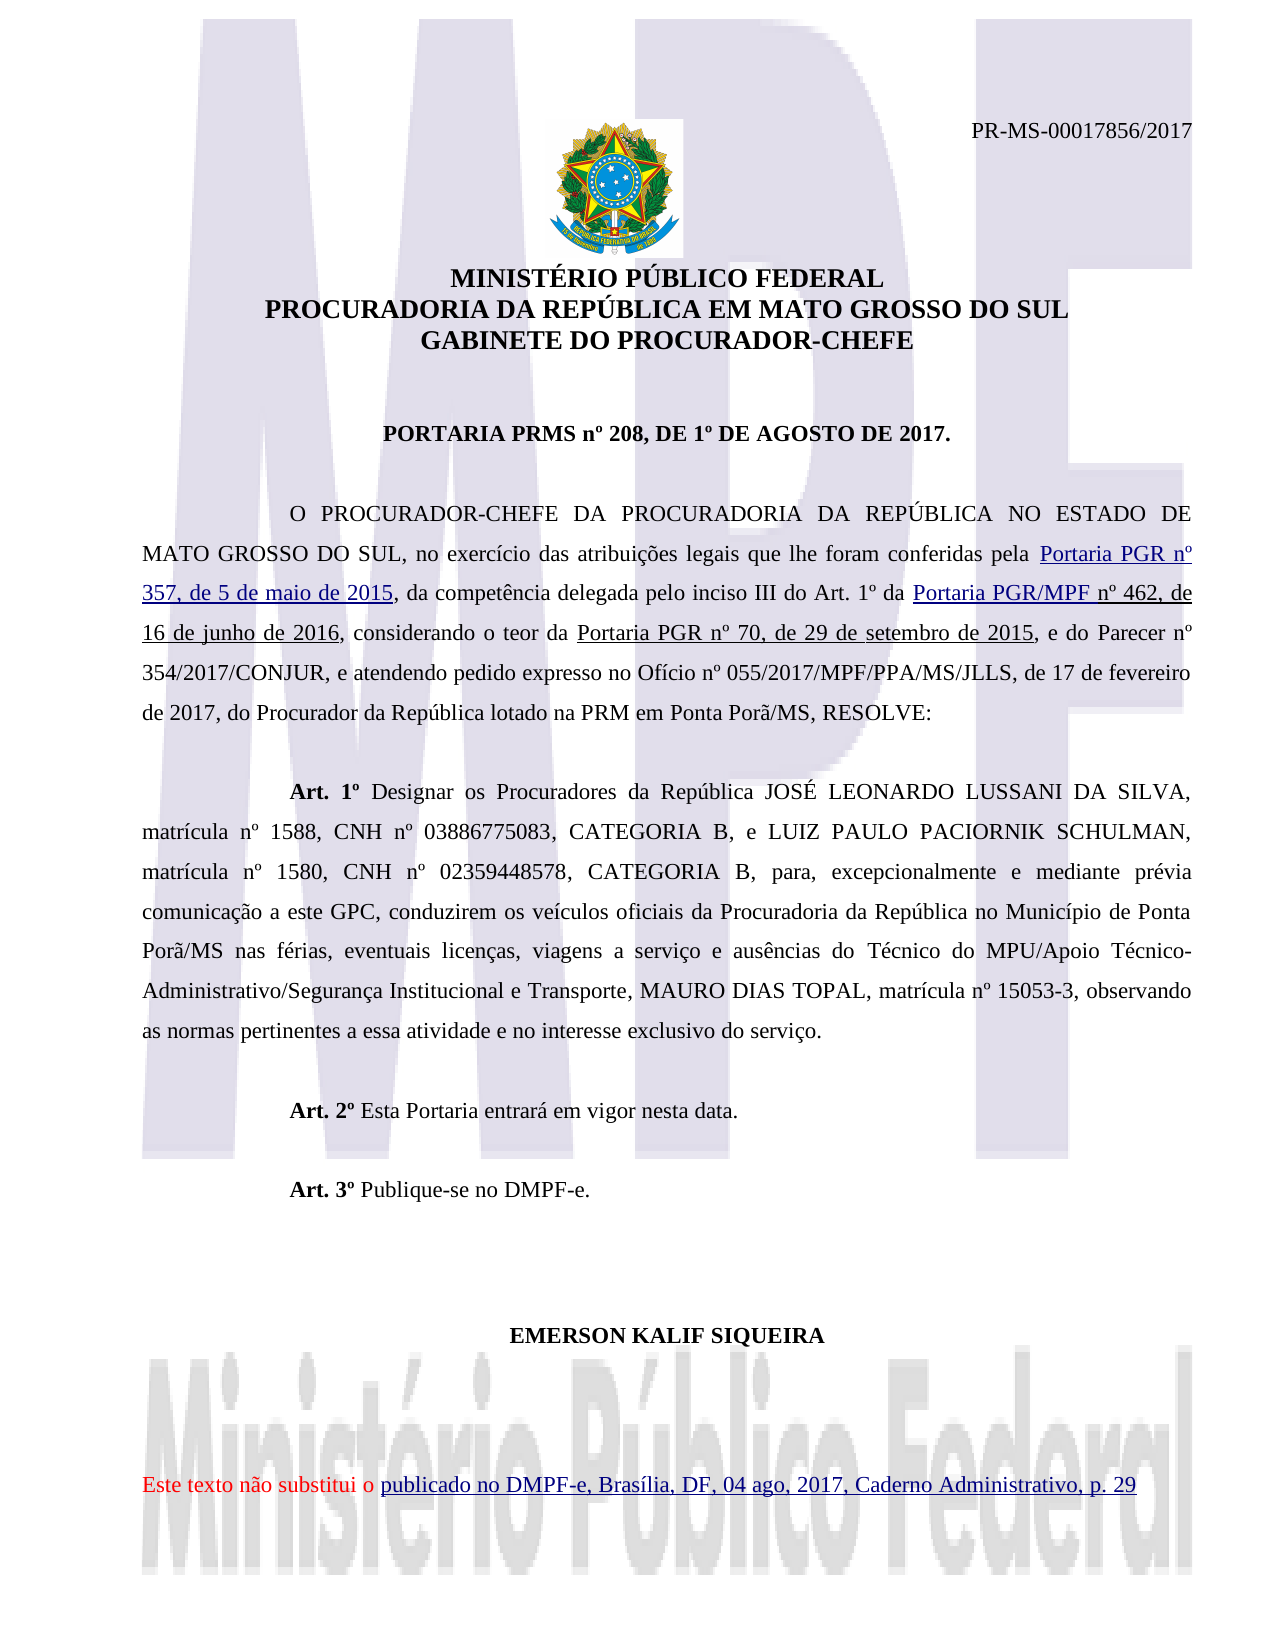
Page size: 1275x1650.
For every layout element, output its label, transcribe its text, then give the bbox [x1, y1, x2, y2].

text O PROCURADOR-CHEFE DA PROCURADORIA DA REPÚBLICA NO ESTADO DE MATO GROSSO DO SUL, no exercício das atribuições legais que lhe foram conferidas pela Portaria PGR nº 357, de 5 de maio de 2015, da competência delegada pelo inciso III do Art. 1º da Portaria PGR/MPF nº 462, de 16 de junho de 2016, considerando o teor da Portaria PGR nº 70, de 29 de setembro de 2015, e do Parecer nº 354/2017/CONJUR, e atendendo pedido expresso no Ofício nº 055/2017/MPF/PPA/MS/JLLS, de 17 de fevereiro de 2017, do Procurador da República lotado na PRM em Ponta Porã/MS, RESOLVE: [142, 500, 1192, 725]
text MINISTÉRIO PÚBLICO FEDERAL [142, 262, 1192, 293]
text Art. 3º Publique-se no DMPF-e. [142, 1176, 1192, 1203]
text Art. 2º Esta Portaria entrará em vigor nesta data. [142, 1097, 1192, 1123]
subtitle PORTARIA PRMS nº 208, DE 1º DE AGOSTO DE 2017. [142, 420, 1192, 447]
text PROCURADORIA DA REPÚBLICA EM MATO GROSSO DO SUL [142, 293, 1192, 324]
subtitle PR-MS-00017856/2017 [142, 117, 1192, 143]
text EMERSON KALIF SIQUEIRA [142, 1322, 1192, 1349]
text Art. 1º Designar os Procuradores da República JOSÉ LEONARDO LUSSANI DA SILVA, matrícula nº 1588, CNH nº 03886775083, CATEGORIA B, e LUIZ PAULO PACIORNIK SCHULMAN, matrícula nº 1580, CNH nº 02359448578, CATEGORIA B, para, excepcionalmente e mediante prévia comunicação a este GPC, conduzirem os veículos oficiais da Procuradoria da República no Município de Ponta Porã/MS nas férias, eventuais licenças, viagens a serviço e ausências do Técnico do MPU/Apoio Técnico-Administrativo/Segurança Institucional e Transporte, MAURO DIAS TOPAL, matrícula nº 15053-3, observando as normas pertinentes a essa atividade e no interesse exclusivo do serviço. [142, 778, 1192, 1043]
picture [141, 19, 1193, 1575]
text Este texto não substitui o publicado no DMPF-e, Brasília, DF, 04 ago, 2017, Caderno Administrativo, p. 29 [142, 1471, 1192, 1497]
text GABINETE DO PROCURADOR-CHEFE [142, 324, 1192, 355]
